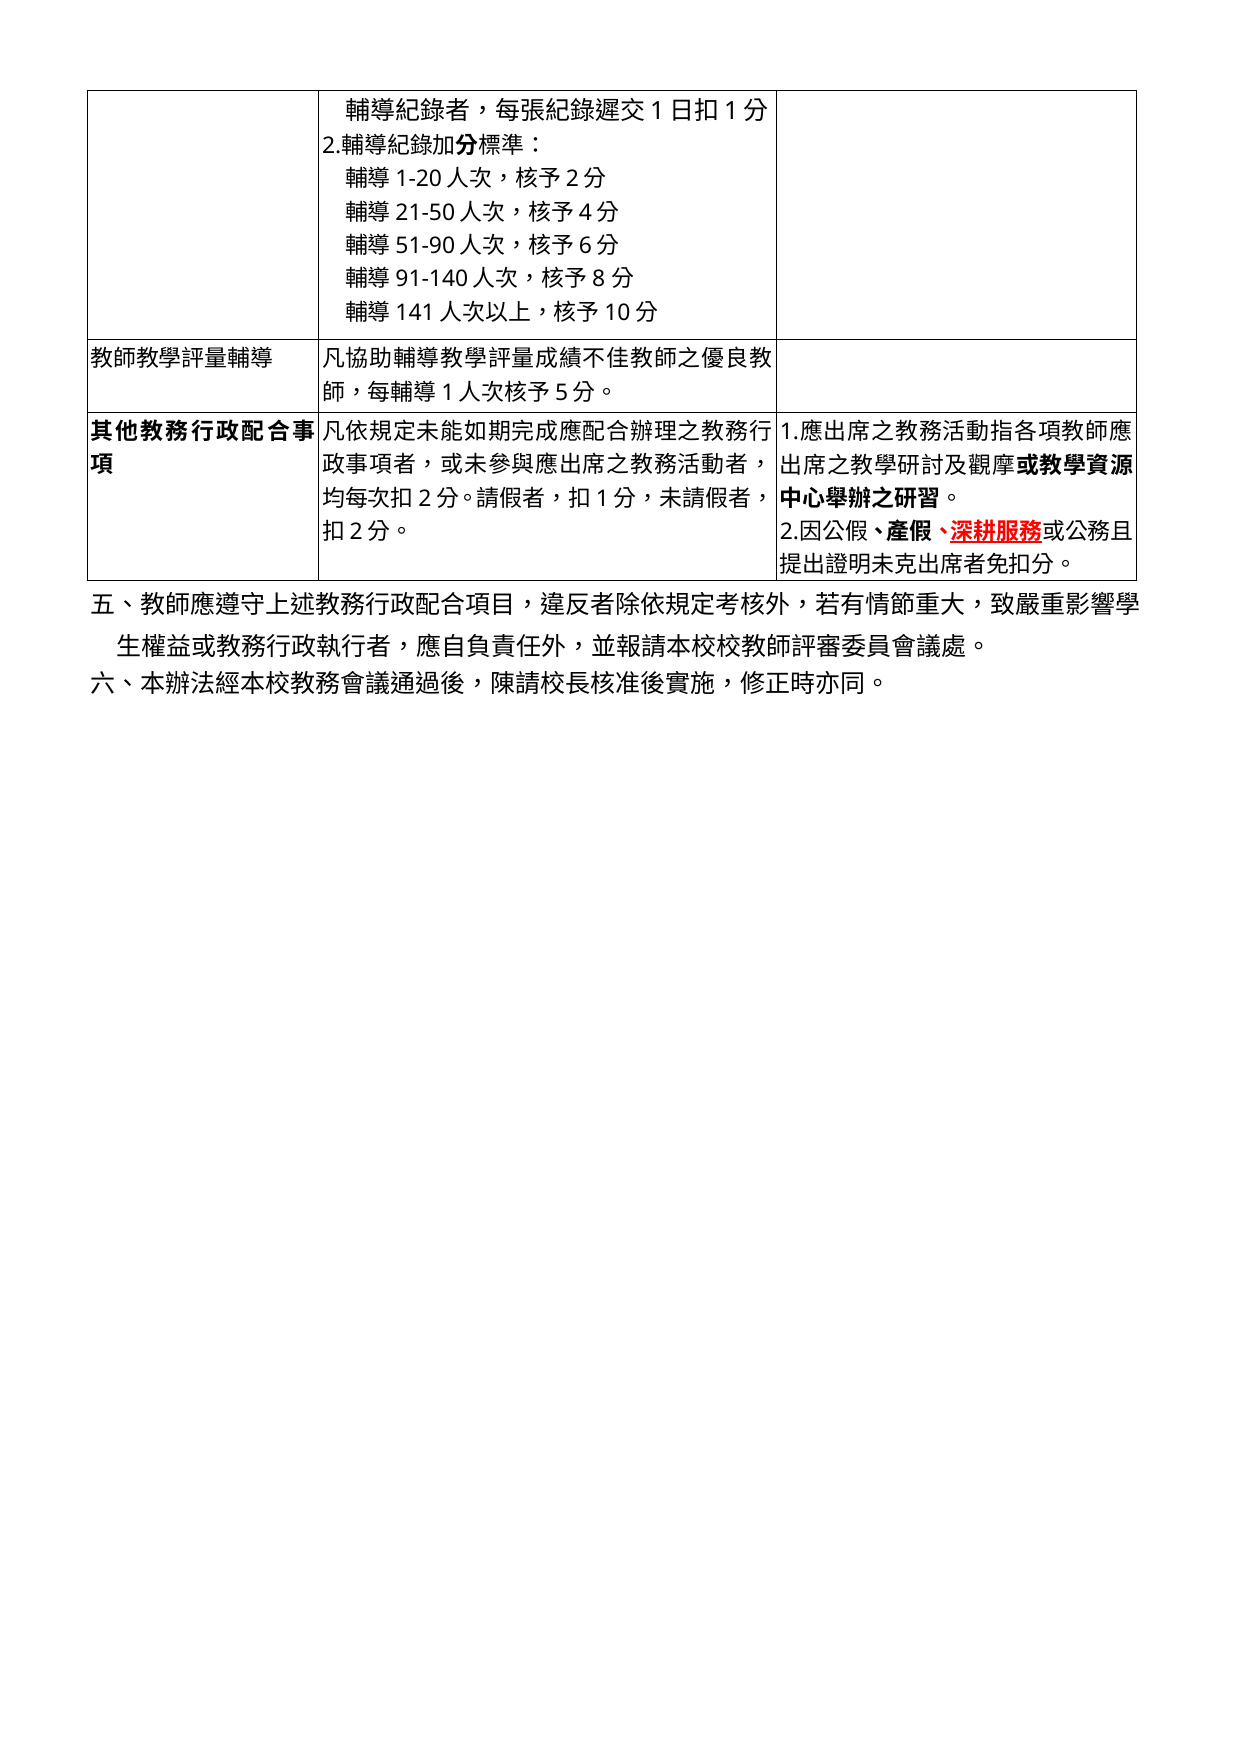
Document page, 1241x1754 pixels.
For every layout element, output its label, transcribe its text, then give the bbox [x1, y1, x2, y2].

table_cell 教師教學評量輔導 [88, 340, 318, 412]
table_cell 其他教務行政配合事項 [88, 413, 318, 579]
table_cell 輔導紀錄者，每張紀錄遲交1日扣1分 2.輔導紀錄加分標準： 輔導1-20人次，核予2分 輔導21-50人次，核予4分 輔導51-90人次，核予6分 輔導91-140人次，核予8 分 輔導141人次以上，核予10分 [319, 91, 776, 339]
table_cell 凡依規定未能如期完成應配合辦理之教務行政事項者，或未參與應出席之教務活動者，均每次扣2分。請假者，扣1分，未請假者，扣2分。 [319, 413, 776, 579]
table_cell 凡協助輔導教學評量成績不佳教師之優良教師，每輔導1人次核予5分。 [319, 340, 776, 412]
text 六、本辦法經本校教務會議通過後，陳請校長核准後實施，修正時亦同。 [90, 663, 1162, 701]
table_cell 1.應出席之教務活動指各項教師應出席之教學研討及觀摩或教學資源中心舉辦之研習。 2.因公假、產假、深耕服務或公務且提出證明未克出席者免扣分。 [777, 413, 1136, 579]
table_cell [777, 91, 1136, 339]
table_cell [88, 91, 318, 339]
text 生權益或教務行政執行者，應自負責任外，並報請本校校教師評審委員會議處。 [90, 626, 1162, 663]
text 五、教師應遵守上述教務行政配合項目，違反者除依規定考核外，若有情節重大，致嚴重影響學 [90, 584, 1162, 622]
table_cell [777, 340, 1136, 412]
